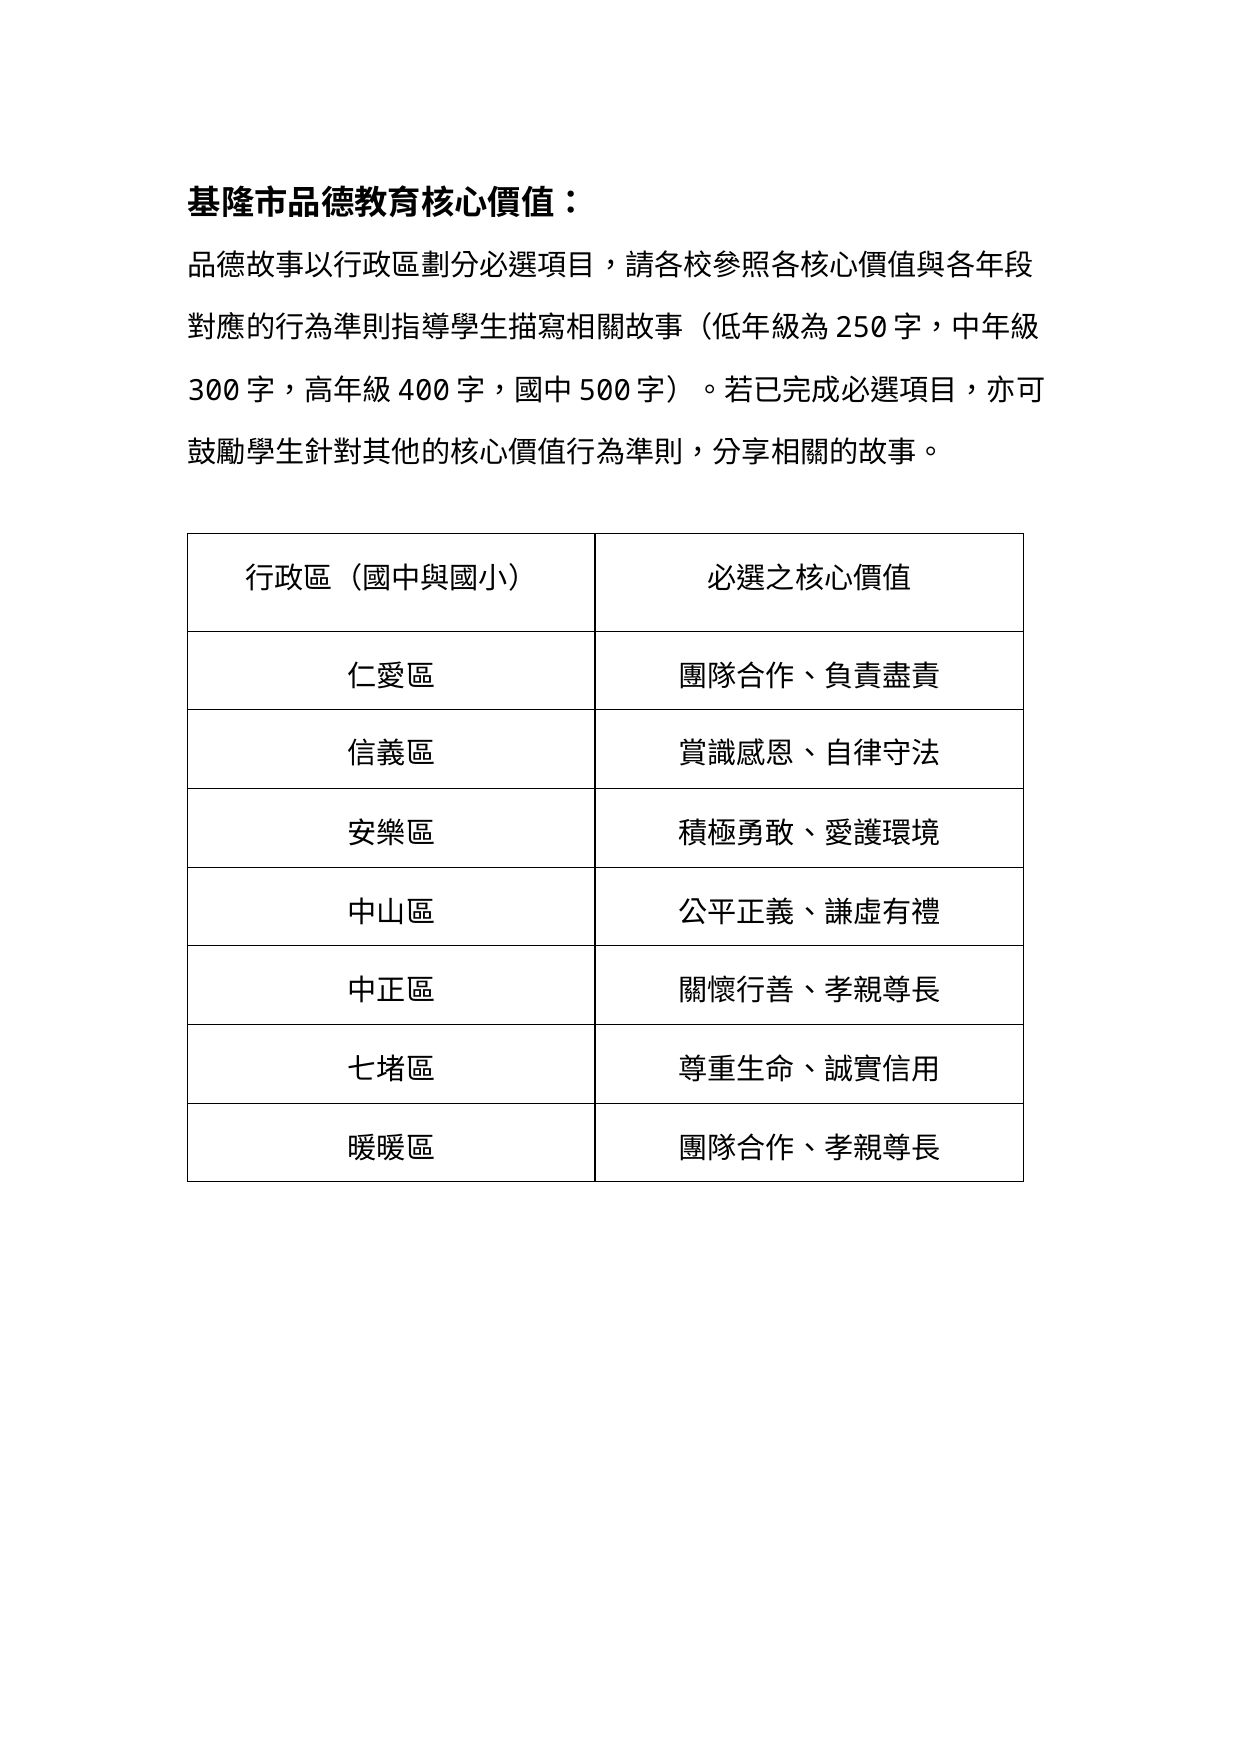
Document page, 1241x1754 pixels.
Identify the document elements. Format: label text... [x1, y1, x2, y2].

table_cell 尊重生命、誠實信用 [596, 1025, 1023, 1103]
table_cell 關懷行善、孝親尊長 [596, 946, 1023, 1024]
table_cell 積極勇敢、愛護環境 [596, 789, 1023, 867]
text 品德故事以行政區劃分必選項目，請各校參照各核心價值與各年段對應的行為準則指導學生描寫相關故事（低年級為250字，中年級300字，高年級400字，國中500字）。若已完成必選項目，亦可鼓勵學生針對其他的核心價值行為準則，分享相關的故事。 [187, 221, 1053, 471]
table_cell 安樂區 [188, 789, 594, 867]
text 基隆市品德教育核心價值： [187, 158, 1053, 221]
table_cell 信義區 [188, 710, 594, 788]
table_cell 賞識感恩、自律守法 [596, 710, 1023, 788]
table_header 行政區（國中與國小） [188, 534, 594, 631]
table_cell 中山區 [188, 868, 594, 944]
table_cell 中正區 [188, 946, 594, 1024]
table_cell 七堵區 [188, 1025, 594, 1103]
table_cell 暖暖區 [188, 1104, 594, 1181]
table_cell 仁愛區 [188, 632, 594, 708]
table_cell 團隊合作、負責盡責 [596, 632, 1023, 708]
table_header 必選之核心價值 [596, 534, 1023, 631]
table_cell 公平正義、謙虛有禮 [596, 868, 1023, 944]
table_cell 團隊合作、孝親尊長 [596, 1104, 1023, 1181]
